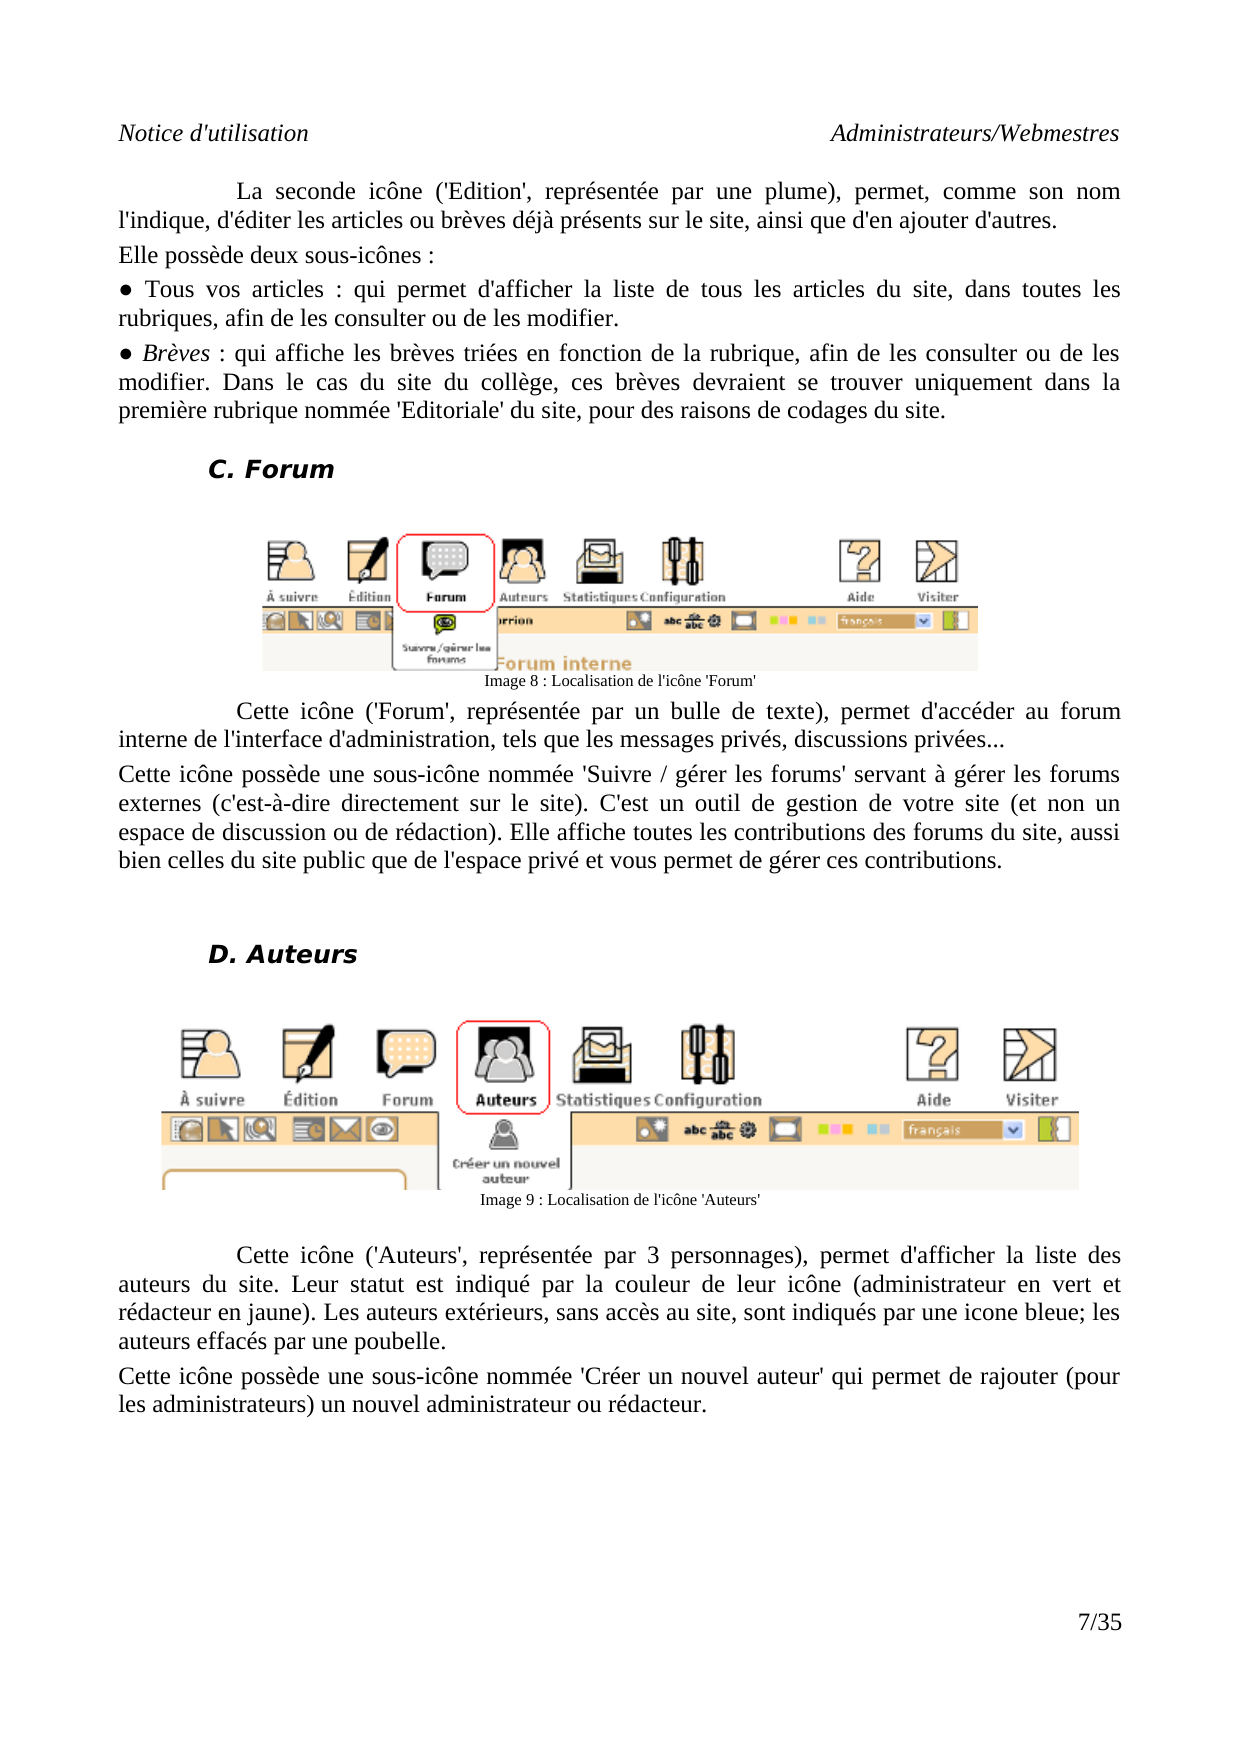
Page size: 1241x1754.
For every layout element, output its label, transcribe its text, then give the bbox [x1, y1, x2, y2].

subtitle D. Auteurs [118, 940, 1122, 969]
subtitle C. Forum [118, 455, 1122, 484]
text Image 8 : Localisation de l'icône 'Forum' [118, 531, 1122, 690]
text La seconde icône ('Edition', représentée par une plume), permet, comme son nom l'indique, d'éditer les articles ou brèves déjà présents sur le site, ainsi que d'en ajouter d'autres. [118, 176, 1122, 234]
text Elle possède deux sous-icônes : [118, 240, 1122, 268]
text Cette icône ('Auteurs', représentée par 3 personnages), permet d'afficher la liste des auteurs du site. Leur statut est indiqué par la couleur de leur icône (administrateur en vert et rédacteur en jaune). Les auteurs extérieurs, sans accès au site, sont indiqués par une icone bleue; les auteurs effacés par une poubelle. [118, 1240, 1122, 1355]
text Cette icône possède une sous-icône nommée 'Créer un nouvel auteur' qui permet de rajouter (pour les administrateurs) un nouvel administrateur ou rédacteur. [118, 1361, 1122, 1418]
text Cette icône possède une sous-icône nommée 'Suivre / gérer les forums' servant à gérer les forums externes (c'est-à-dire directement sur le site). C'est un outil de gestion de votre site (et non un espace de discussion ou de rédaction). Elle affiche toutes les contributions des forums du site, aussi bien celles du site public que de l'espace privé et vous permet de gérer ces contributions. [118, 759, 1122, 874]
text Image 9 : Localisation de l'icône 'Auteurs' [118, 1016, 1122, 1209]
text Cette icône ('Forum', représentée par un bulle de texte), permet d'accéder au forum interne de l'interface d'administration, tels que les messages privés, discussions privées... [118, 696, 1122, 753]
list ● Brèves : qui affiche les brèves triées en fonction de la rubrique, afin de les consulter ou de les modifier. Dans le cas du site du collège, ces brèves devraient se trouver uniquement dans la première rubrique nommée 'Editoriale' du site, pour des raisons de codages du site. [118, 338, 1122, 424]
list ● Tous vos articles : qui permet d'afficher la liste de tous les articles du site, dans toutes les rubriques, afin de les consulter ou de les modifier. [118, 274, 1122, 332]
